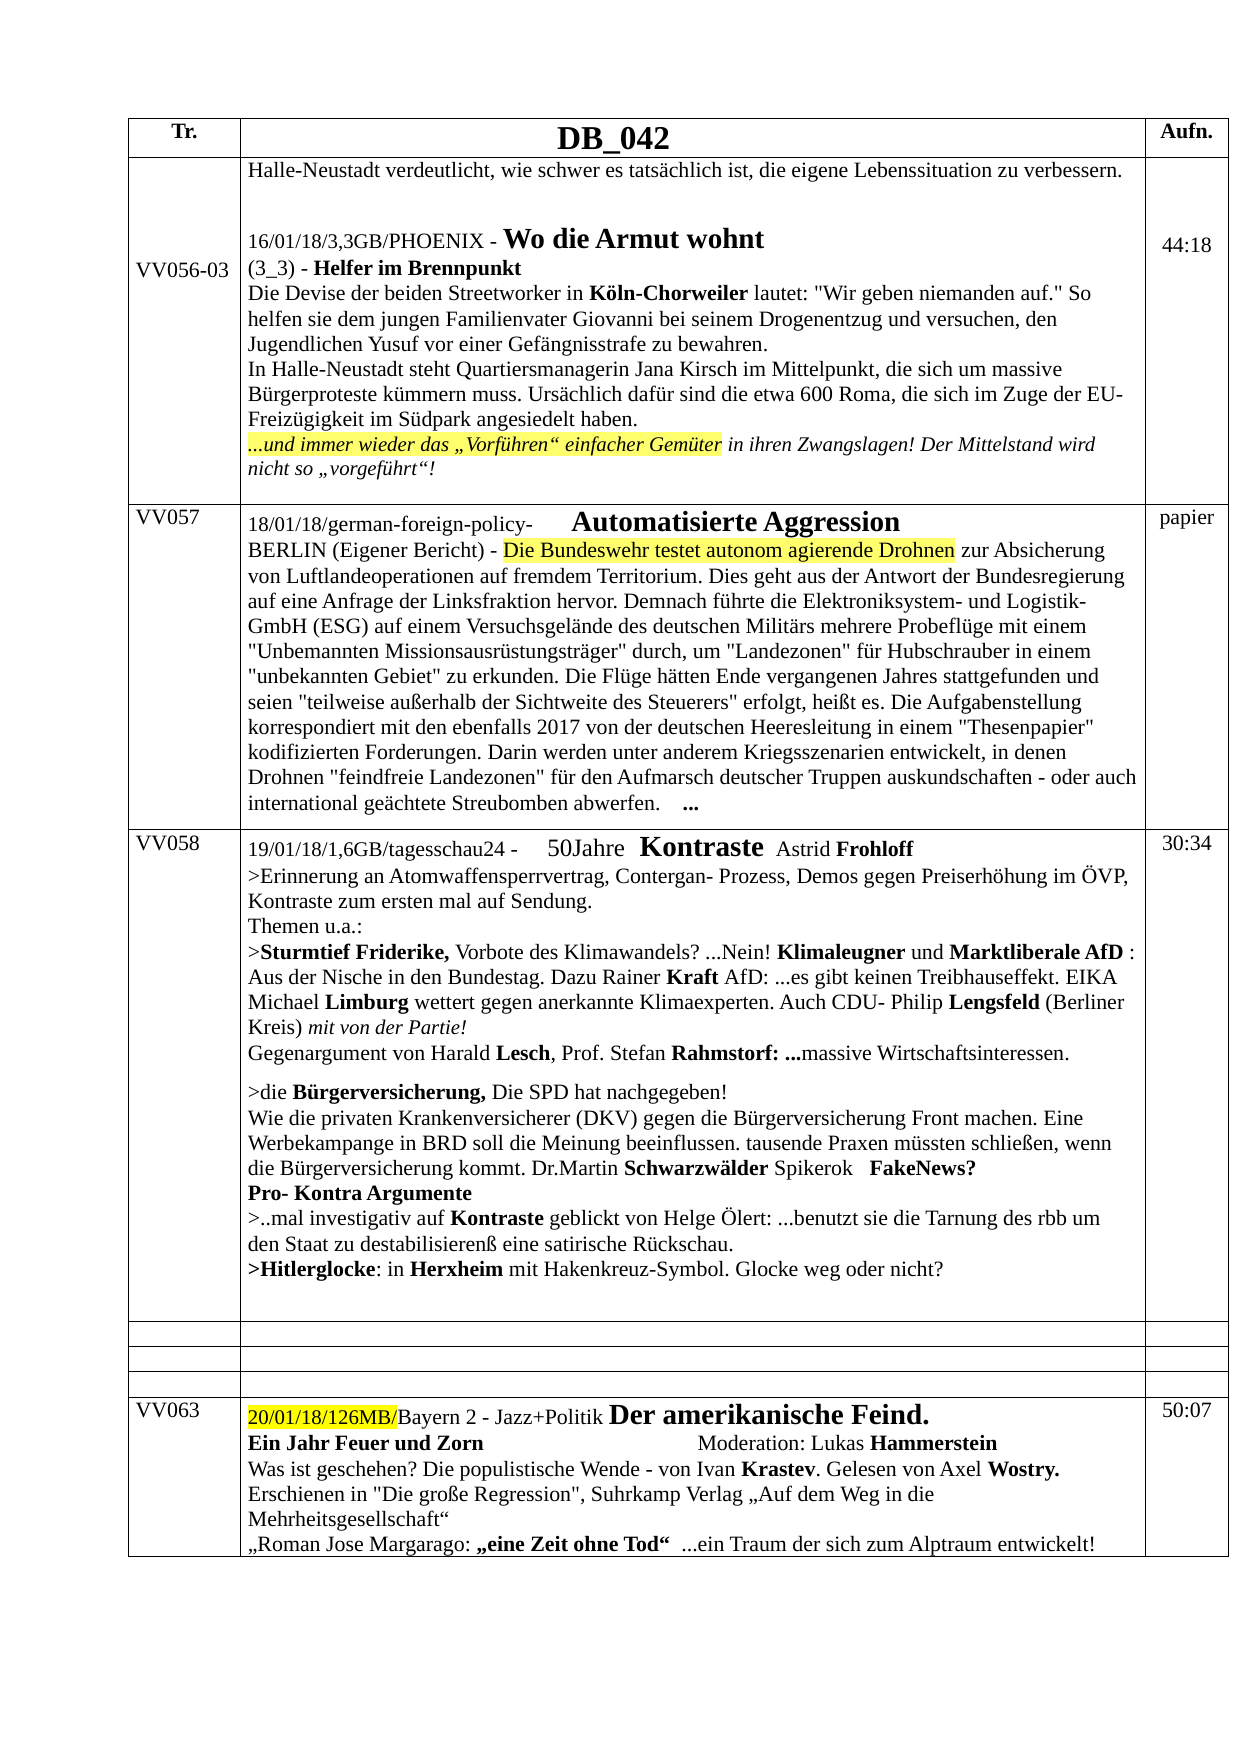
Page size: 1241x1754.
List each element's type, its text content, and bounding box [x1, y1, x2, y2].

table_cell VV056-03 [129, 158, 240, 504]
table_cell Halle-Neustadt verdeutlicht, wie schwer es tatsächlich ist, die eigene Lebenssituation zu verbessern. 16/01/18/3,3GB/PHOENIX - Wo die Armut wohnt (3_3) - Helfer im Brennpunkt Die Devise der beiden Streetworker in Köln-Chorweiler lautet: "Wir geben niemanden auf." So helfen sie dem jungen Familienvater Giovanni bei seinem Drogenentzug und versuchen, den Jugendlichen Yusuf vor einer Gefängnisstrafe zu bewahren. In Halle-Neustadt steht Quartiersmanagerin Jana Kirsch im Mittelpunkt, die sich um massive Bürgerproteste kümmern muss. Ursächlich dafür sind die etwa 600 Roma, die sich im Zuge der EU-Freizügigkeit im Südpark angesiedelt haben. ...und immer wieder das „Vorführen“ einfacher Gemüter in ihren Zwangslagen! Der Mittelstand wird nicht so „vorgeführt“! [241, 158, 1145, 504]
table_cell [241, 1372, 1145, 1397]
table_cell [241, 1322, 1145, 1346]
table_cell VV057 [129, 505, 240, 829]
table_cell 44:18 [1146, 158, 1228, 504]
table_cell 50:07 [1146, 1398, 1228, 1556]
table_cell [1146, 1322, 1228, 1346]
table_cell [1146, 1372, 1228, 1397]
table_header Tr. [129, 119, 240, 157]
table_cell [1146, 1347, 1228, 1371]
table_header DB_042 [241, 119, 1145, 157]
table_cell VV058 [129, 830, 240, 1321]
table_cell papier [1146, 505, 1228, 829]
table_cell [129, 1322, 240, 1346]
table_cell VV063 [129, 1398, 240, 1556]
table_cell 30:34 [1146, 830, 1228, 1321]
table_cell 19/01/18/1,6GB/tagesschau24 - 50Jahre Kontraste Astrid Frohloff >Erinnerung an Atomwaffensperrvertrag, Contergan- Prozess, Demos gegen Preiserhöhung im ÖVP, Kontraste zum ersten mal auf Sendung. Themen u.a.: >Sturmtief Friderike, Vorbote des Klimawandels? ...Nein! Klimaleugner und Marktliberale AfD : Aus der Nische in den Bundestag. Dazu Rainer Kraft AfD: ...es gibt keinen Treibhauseffekt. EIKA Michael Limburg wettert gegen anerkannte Klimaexperten. Auch CDU- Philip Lengsfeld (Berliner Kreis) mit von der Partie! Gegenargument von Harald Lesch, Prof. Stefan Rahmstorf: ...massive Wirtschaftsinteressen. >die Bürgerversicherung, Die SPD hat nachgegeben! Wie die privaten Krankenversicherer (DKV) gegen die Bürgerversicherung Front machen. Eine Werbekampange in BRD soll die Meinung beeinflussen. tausende Praxen müssten schließen, wenn die Bürgerversicherung kommt. Dr.Martin Schwarzwälder Spikerok FakeNews? Pro- Kontra Argumente >..mal investigativ auf Kontraste geblickt von Helge Ölert: ...benutzt sie die Tarnung des rbb um den Staat zu destabilisierenß eine satirische Rückschau. >Hitlerglocke: in Herxheim mit Hakenkreuz-Symbol. Glocke weg oder nicht? [241, 830, 1145, 1321]
table_cell 20/01/18/126MB/Bayern 2 - Jazz+Politik Der amerikanische Feind. Ein Jahr Feuer und Zorn Moderation: Lukas Hammerstein Was ist geschehen? Die populistische Wende - von Ivan Krastev. Gelesen von Axel Wostry. Erschienen in "Die große Regression", Suhrkamp Verlag „Auf dem Weg in die Mehrheitsgesellschaft“ „Roman Jose Margarago: „eine Zeit ohne Tod“ ...ein Traum der sich zum Alptraum entwickelt! [241, 1398, 1145, 1556]
table_cell [129, 1347, 240, 1371]
table_cell [129, 1372, 240, 1397]
table_cell 18/01/18/german-foreign-policy- Automatisierte Aggression BERLIN (Eigener Bericht) - Die Bundeswehr testet autonom agierende Drohnen zur Absicherung von Luftlandeoperationen auf fremdem Territorium. Dies geht aus der Antwort der Bundesregierung auf eine Anfrage der Linksfraktion hervor. Demnach führte die Elektroniksystem- und Logistik-GmbH (ESG) auf einem Versuchsgelände des deutschen Militärs mehrere Probeflüge mit einem "Unbemannten Missionsausrüstungsträger" durch, um "Landezonen" für Hubschrauber in einem "unbekannten Gebiet" zu erkunden. Die Flüge hätten Ende vergangenen Jahres stattgefunden und seien "teilweise außerhalb der Sichtweite des Steuerers" erfolgt, heißt es. Die Aufgabenstellung korrespondiert mit den ebenfalls 2017 von der deutschen Heeresleitung in einem "Thesenpapier" kodifizierten Forderungen. Darin werden unter anderem Kriegsszenarien entwickelt, in denen Drohnen "feindfreie Landezonen" für den Aufmarsch deutscher Truppen auskundschaften - oder auch international geächtete Streubomben abwerfen. ... [241, 505, 1145, 829]
table_header Aufn. [1146, 119, 1228, 157]
table_cell [241, 1347, 1145, 1371]
